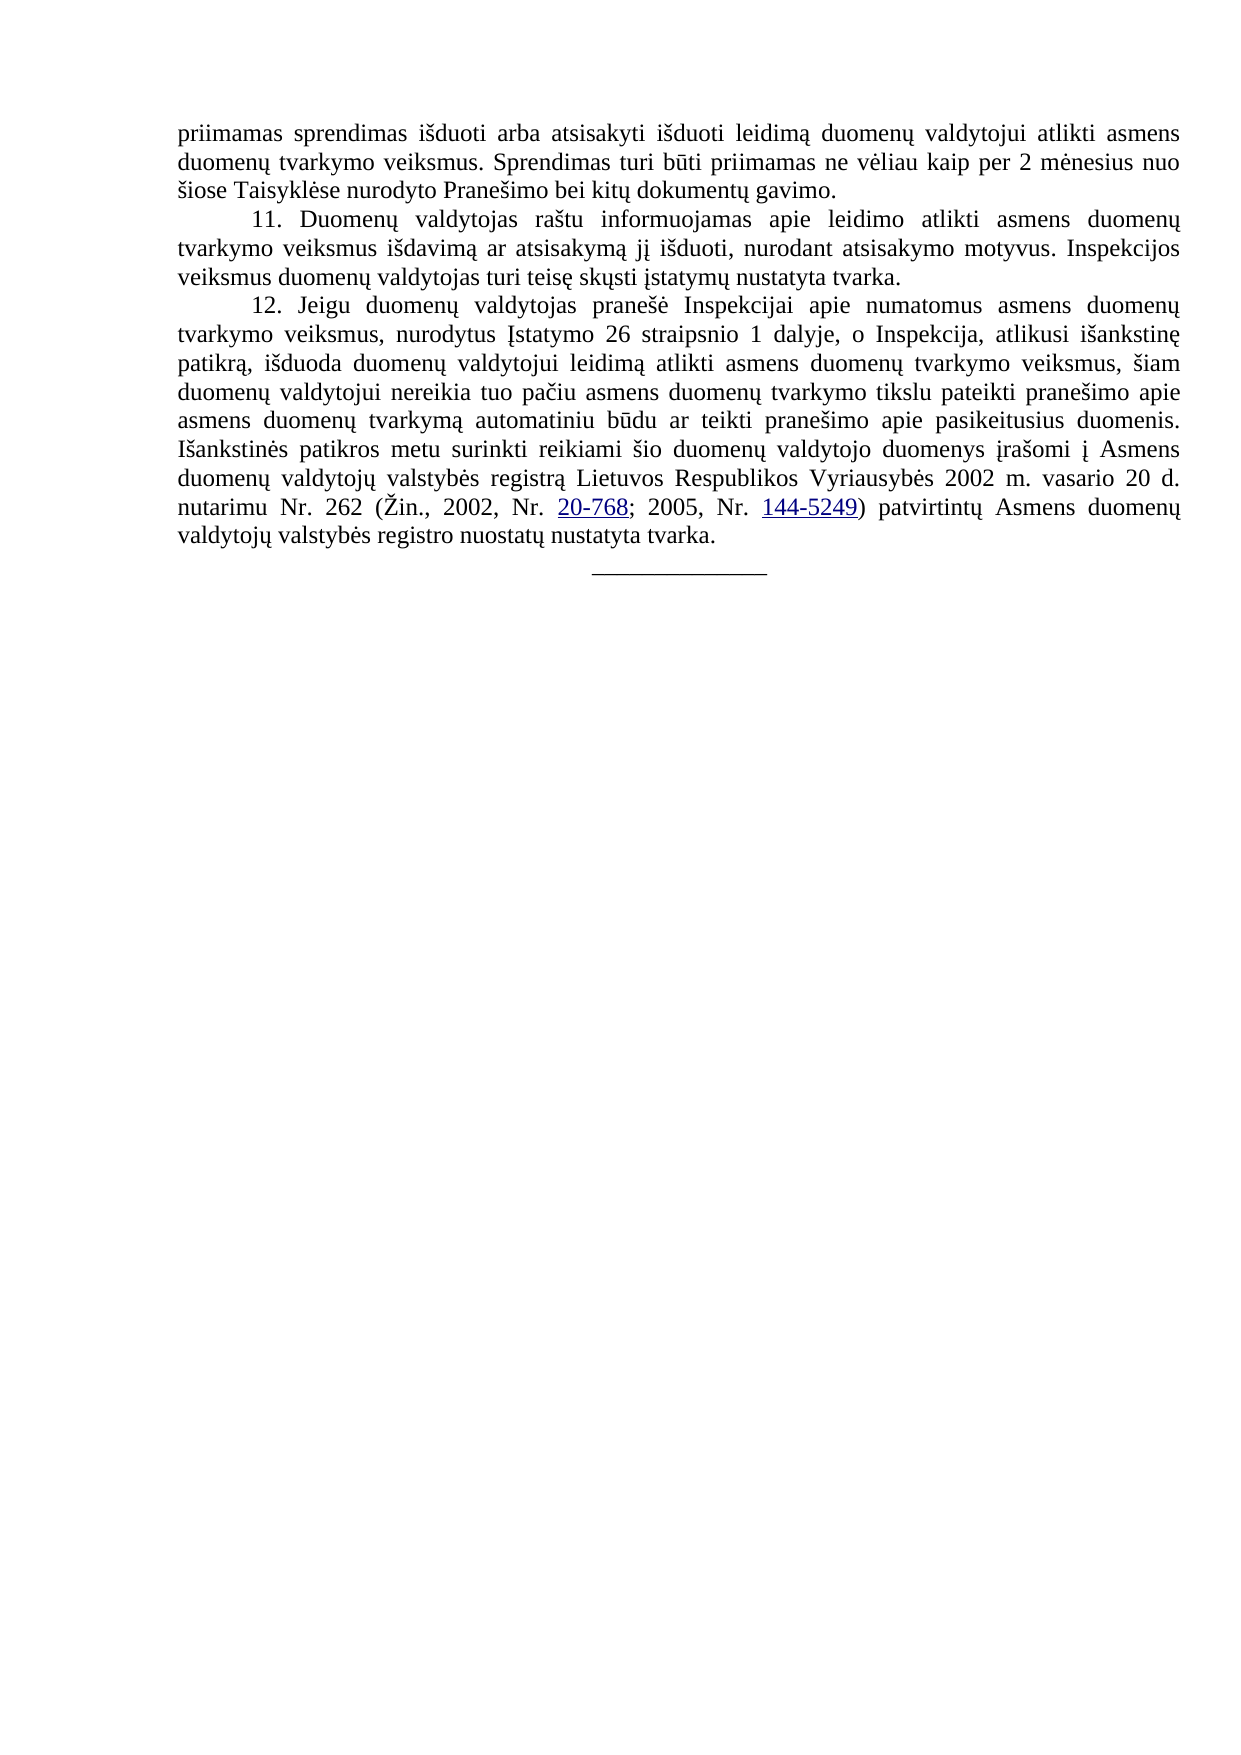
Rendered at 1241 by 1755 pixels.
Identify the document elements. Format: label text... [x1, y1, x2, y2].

text ______________ [177, 549, 1181, 578]
text 12. Jeigu duomenų valdytojas pranešė Inspekcijai apie numatomus asmens duomenų tvarkymo veiksmus, nurodytus Įstatymo 26 straipsnio 1 dalyje, o Inspekcija, atlikusi išankstinę patikrą, išduoda duomenų valdytojui leidimą atlikti asmens duomenų tvarkymo veiksmus, šiam duomenų valdytojui nereikia tuo pačiu asmens duomenų tvarkymo tikslu pateikti pranešimo apie asmens duomenų tvarkymą automatiniu būdu ar teikti pranešimo apie pasikeitusius duomenis. Išankstinės patikros metu surinkti reikiami šio duomenų valdytojo duomenys įrašomi į Asmens duomenų valdytojų valstybės registrą Lietuvos Respublikos Vyriausybės 2002 m. vasario 20 d. nutarimu Nr. 262 (Žin., 2002, Nr. 20-768; 2005, Nr. 144-5249) patvirtintų Asmens duomenų valdytojų valstybės registro nuostatų nustatyta tvarka. [177, 291, 1181, 549]
text priimamas sprendimas išduoti arba atsisakyti išduoti leidimą duomenų valdytojui atlikti asmens duomenų tvarkymo veiksmus. Sprendimas turi būti priimamas ne vėliau kaip per 2 mėnesius nuo šiose Taisyklėse nurodyto Pranešimo bei kitų dokumentų gavimo. [177, 118, 1181, 204]
text 11. Duomenų valdytojas raštu informuojamas apie leidimo atlikti asmens duomenų tvarkymo veiksmus išdavimą ar atsisakymą jį išduoti, nurodant atsisakymo motyvus. Inspekcijos veiksmus duomenų valdytojas turi teisę skųsti įstatymų nustatyta tvarka. [177, 204, 1181, 291]
